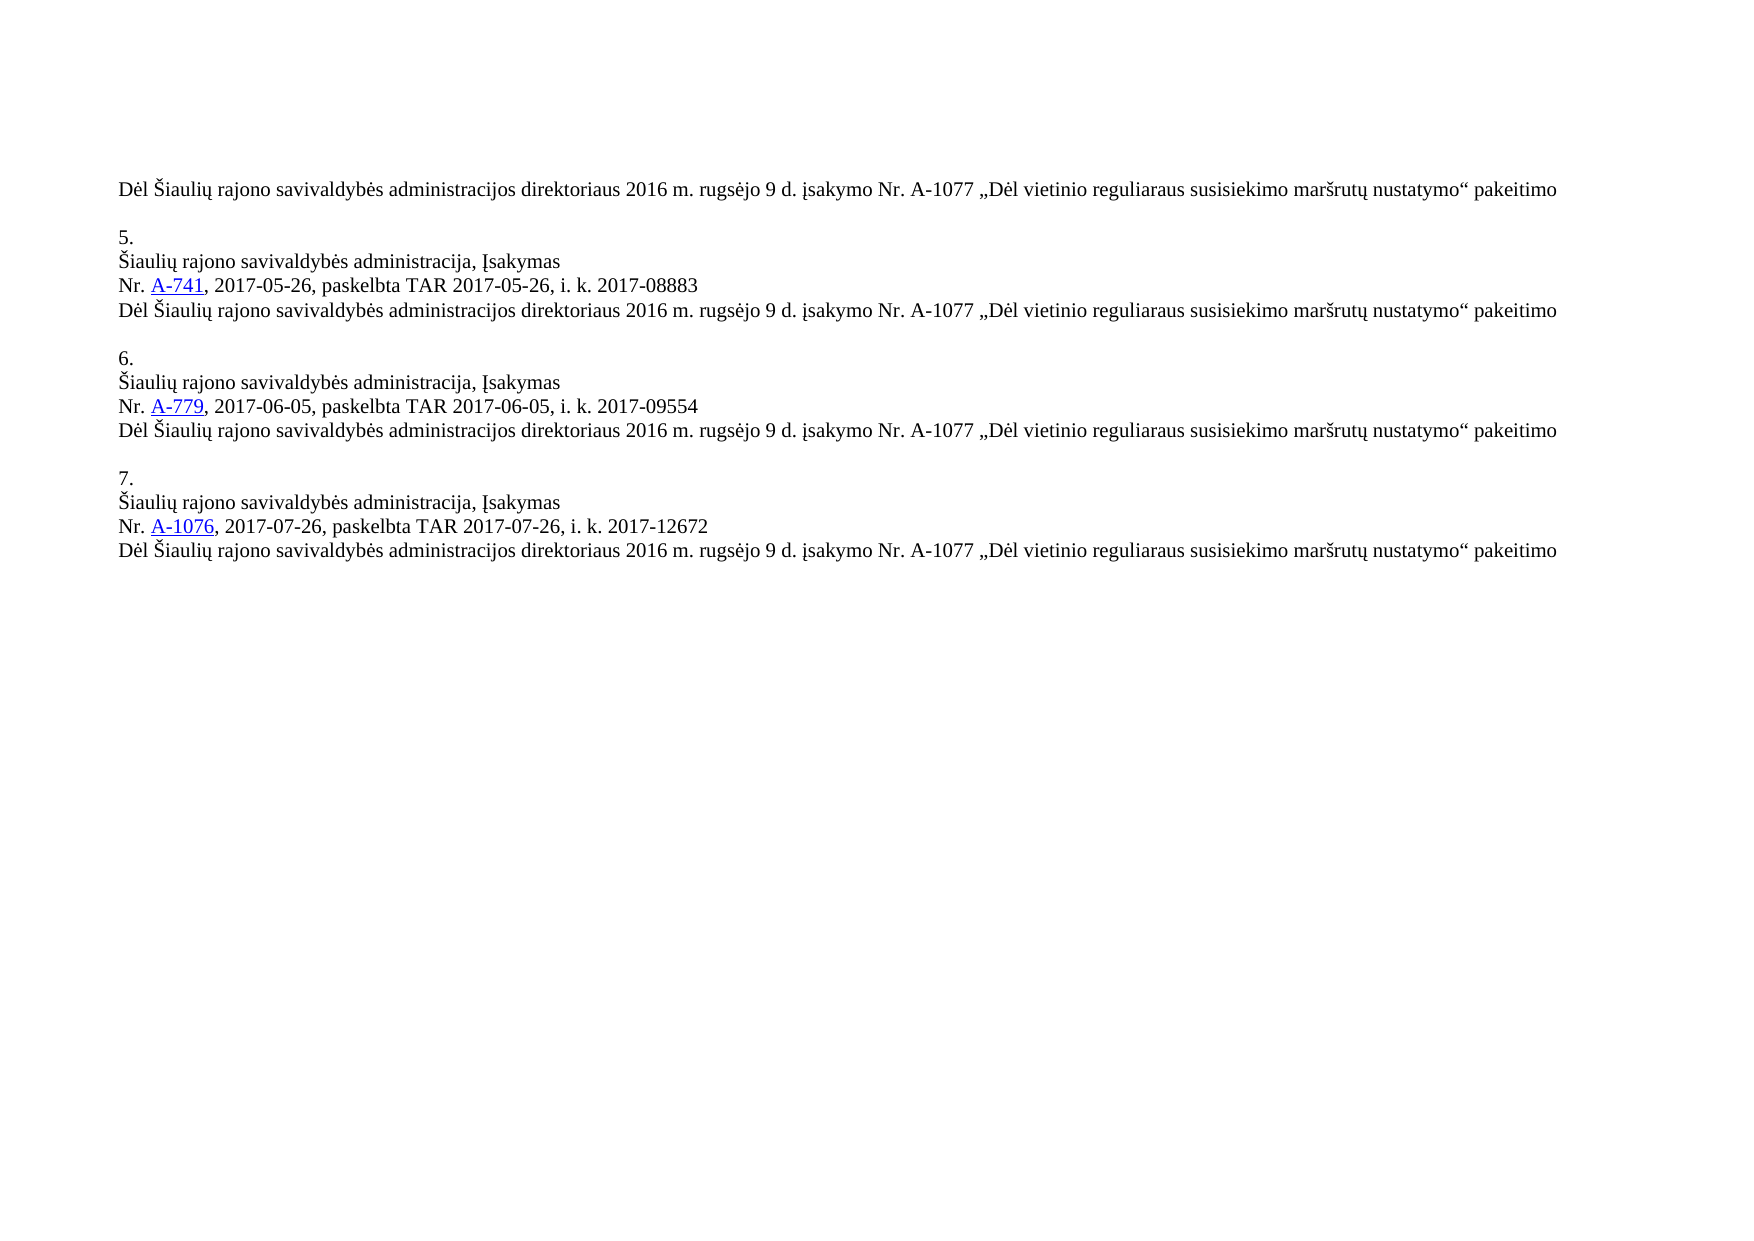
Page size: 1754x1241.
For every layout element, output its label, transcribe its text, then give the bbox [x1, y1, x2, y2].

text 6. [118, 346, 1636, 370]
text Dėl Šiaulių rajono savivaldybės administracijos direktoriaus 2016 m. rugsėjo 9 d. įsakymo Nr. A-1077 „Dėl vietinio reguliaraus susisiekimo maršrutų nustatymo“ pakeitimo [118, 297, 1636, 322]
text 7. [118, 466, 1636, 490]
text Nr. A-1076, 2017-07-26, paskelbta TAR 2017-07-26, i. k. 2017-12672 [118, 514, 1636, 538]
text Dėl Šiaulių rajono savivaldybės administracijos direktoriaus 2016 m. rugsėjo 9 d. įsakymo Nr. A-1077 „Dėl vietinio reguliaraus susisiekimo maršrutų nustatymo“ pakeitimo [118, 538, 1636, 562]
text Dėl Šiaulių rajono savivaldybės administracijos direktoriaus 2016 m. rugsėjo 9 d. įsakymo Nr. A-1077 „Dėl vietinio reguliaraus susisiekimo maršrutų nustatymo“ pakeitimo [118, 177, 1636, 201]
text 5. [118, 225, 1636, 249]
text Šiaulių rajono savivaldybės administracija, Įsakymas [118, 490, 1636, 514]
text Šiaulių rajono savivaldybės administracija, Įsakymas [118, 370, 1636, 394]
text Šiaulių rajono savivaldybės administracija, Įsakymas [118, 249, 1636, 273]
text Nr. A-779, 2017-06-05, paskelbta TAR 2017-06-05, i. k. 2017-09554 [118, 394, 1636, 418]
text Nr. A-741, 2017-05-26, paskelbta TAR 2017-05-26, i. k. 2017-08883 [118, 273, 1636, 297]
text Dėl Šiaulių rajono savivaldybės administracijos direktoriaus 2016 m. rugsėjo 9 d. įsakymo Nr. A-1077 „Dėl vietinio reguliaraus susisiekimo maršrutų nustatymo“ pakeitimo [118, 418, 1636, 442]
